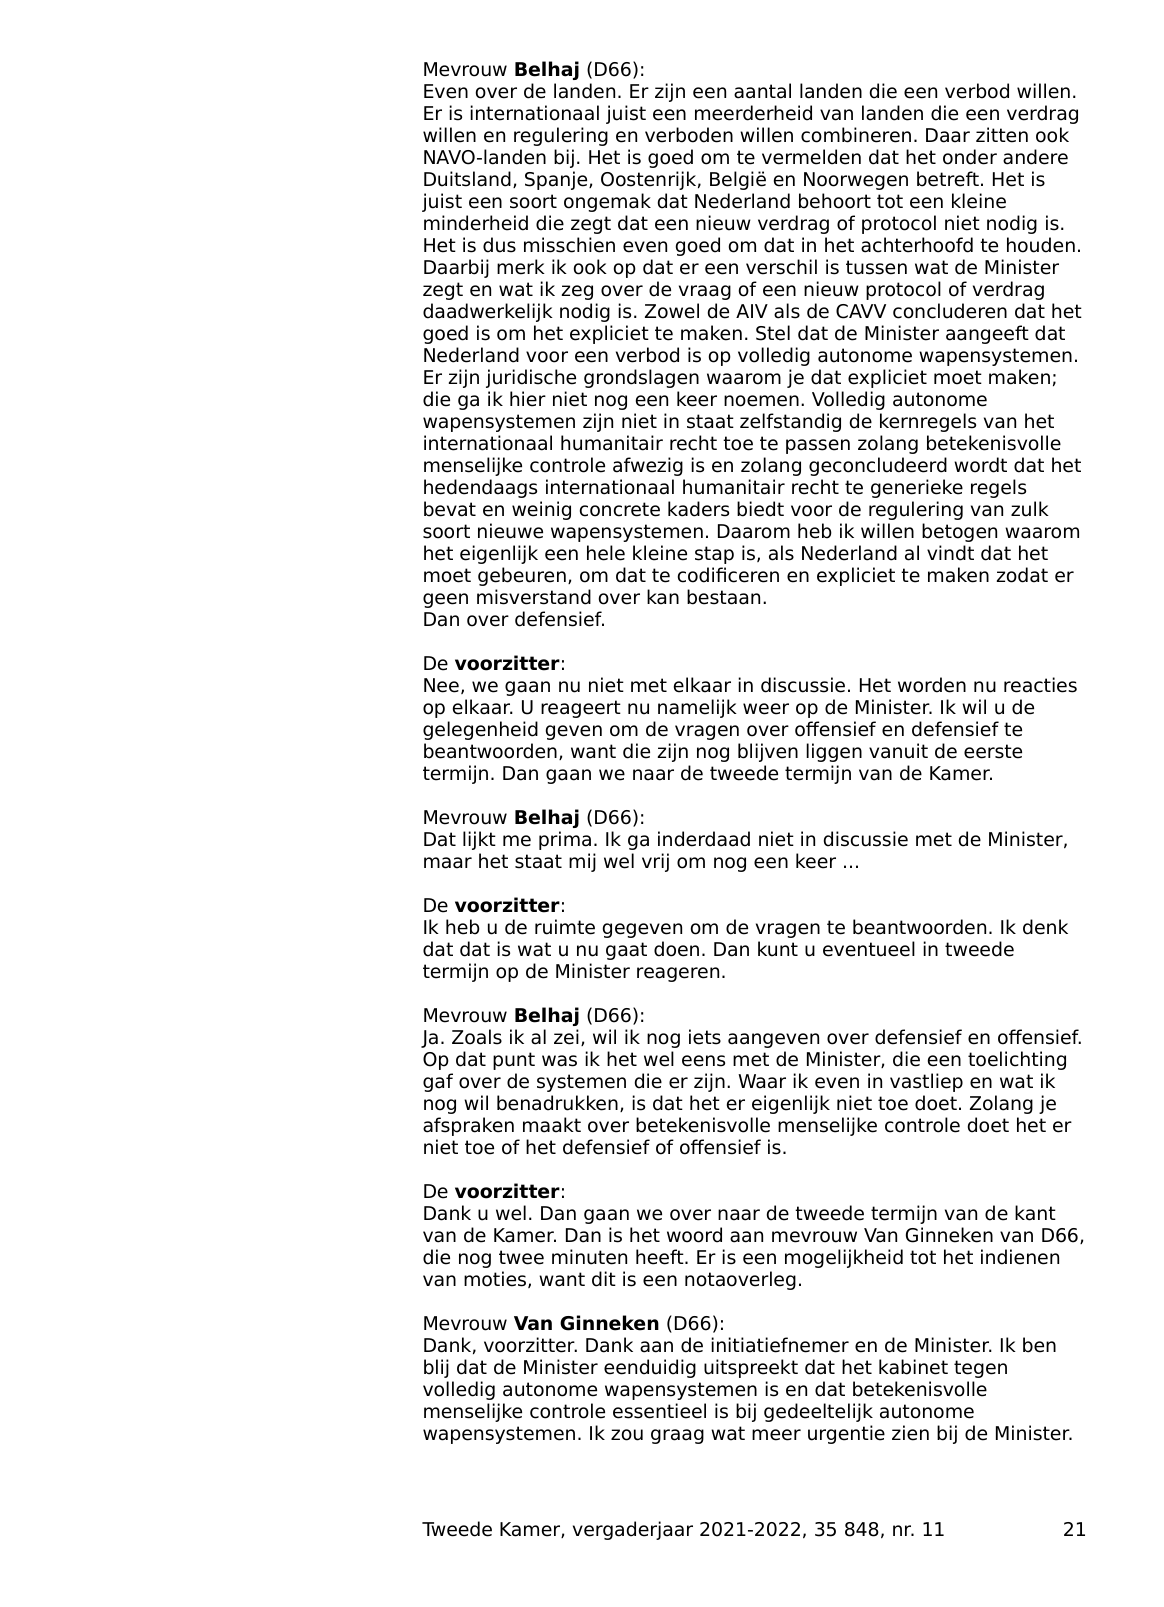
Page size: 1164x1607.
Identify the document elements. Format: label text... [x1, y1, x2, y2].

text Dat lijkt me prima. Ik ga inderdaad niet in discussie met de Minister, maar het staat mij wel vrij om nog een keer ... [422, 829, 1087, 873]
text Mevrouw Belhaj (D66): [422, 59, 1087, 81]
text De voorzitter: [422, 653, 1087, 675]
text Mevrouw Belhaj (D66): [422, 1005, 1087, 1027]
text Ja. Zoals ik al zei, wil ik nog iets aangeven over defensief en offensief. Op dat punt was ik het wel eens met de Minister, die een toelichting gaf over de systemen die er zijn. Waar ik even in vastliep en wat ik nog wil benadrukken, is dat het er eigenlijk niet toe doet. Zolang je afspraken maakt over betekenisvolle menselijke controle doet het er niet toe of het defensief of offensief is. [422, 1027, 1087, 1159]
text De voorzitter: [422, 895, 1087, 917]
text Mevrouw Belhaj (D66): [422, 807, 1087, 829]
text Dank, voorzitter. Dank aan de initiatiefnemer en de Minister. Ik ben blij dat de Minister eenduidig uitspreekt dat het kabinet tegen volledig autonome wapensystemen is en dat betekenisvolle menselijke controle essentieel is bij gedeeltelijk autonome wapensystemen. Ik zou graag wat meer urgentie zien bij de Minister. [422, 1335, 1087, 1445]
text Mevrouw Van Ginneken (D66): [422, 1313, 1087, 1335]
text Ik heb u de ruimte gegeven om de vragen te beantwoorden. Ik denk dat dat is wat u nu gaat doen. Dan kunt u eventueel in tweede termijn op de Minister reageren. [422, 917, 1087, 983]
text Nee, we gaan nu niet met elkaar in discussie. Het worden nu reacties op elkaar. U reageert nu namelijk weer op de Minister. Ik wil u de gelegenheid geven om de vragen over offensief en defensief te beantwoorden, want die zijn nog blijven liggen vanuit de eerste termijn. Dan gaan we naar de tweede termijn van de Kamer. [422, 675, 1087, 784]
text Dank u wel. Dan gaan we over naar de tweede termijn van de kant van de Kamer. Dan is het woord aan mevrouw Van Ginneken van D66, die nog twee minuten heeft. Er is een mogelijkheid tot het indienen van moties, want dit is een notaoverleg. [422, 1203, 1087, 1291]
text Even over de landen. Er zijn een aantal landen die een verbod willen. Er is internationaal juist een meerderheid van landen die een verdrag willen en regulering en verboden willen combineren. Daar zitten ook NAVO-landen bij. Het is goed om te vermelden dat het onder andere Duitsland, Spanje, Oostenrijk, België en Noorwegen betreft. Het is juist een soort ongemak dat Nederland behoort tot een kleine minderheid die zegt dat een nieuw verdrag of protocol niet nodig is. Het is dus misschien even goed om dat in het achterhoofd te houden. [422, 81, 1087, 257]
text Daarbij merk ik ook op dat er een verschil is tussen wat de Minister zegt en wat ik zeg over de vraag of een nieuw protocol of verdrag daadwerkelijk nodig is. Zowel de AIV als de CAVV concluderen dat het goed is om het expliciet te maken. Stel dat de Minister aangeeft dat Nederland voor een verbod is op volledig autonome wapensystemen. Er zijn juridische grondslagen waarom je dat expliciet moet maken; die ga ik hier niet nog een keer noemen. Volledig autonome wapensystemen zijn niet in staat zelfstandig de kernregels van het internationaal humanitair recht toe te passen zolang betekenisvolle menselijke controle afwezig is en zolang geconcludeerd wordt dat het hedendaags internationaal humanitair recht te generieke regels bevat en weinig concrete kaders biedt voor de regulering van zulk soort nieuwe wapensystemen. Daarom heb ik willen betogen waarom het eigenlijk een hele kleine stap is, als Nederland al vindt dat het moet gebeuren, om dat te codificeren en expliciet te maken zodat er geen misverstand over kan bestaan. [422, 257, 1087, 608]
text De voorzitter: [422, 1181, 1087, 1203]
text Dan over defensief. [422, 608, 1087, 631]
